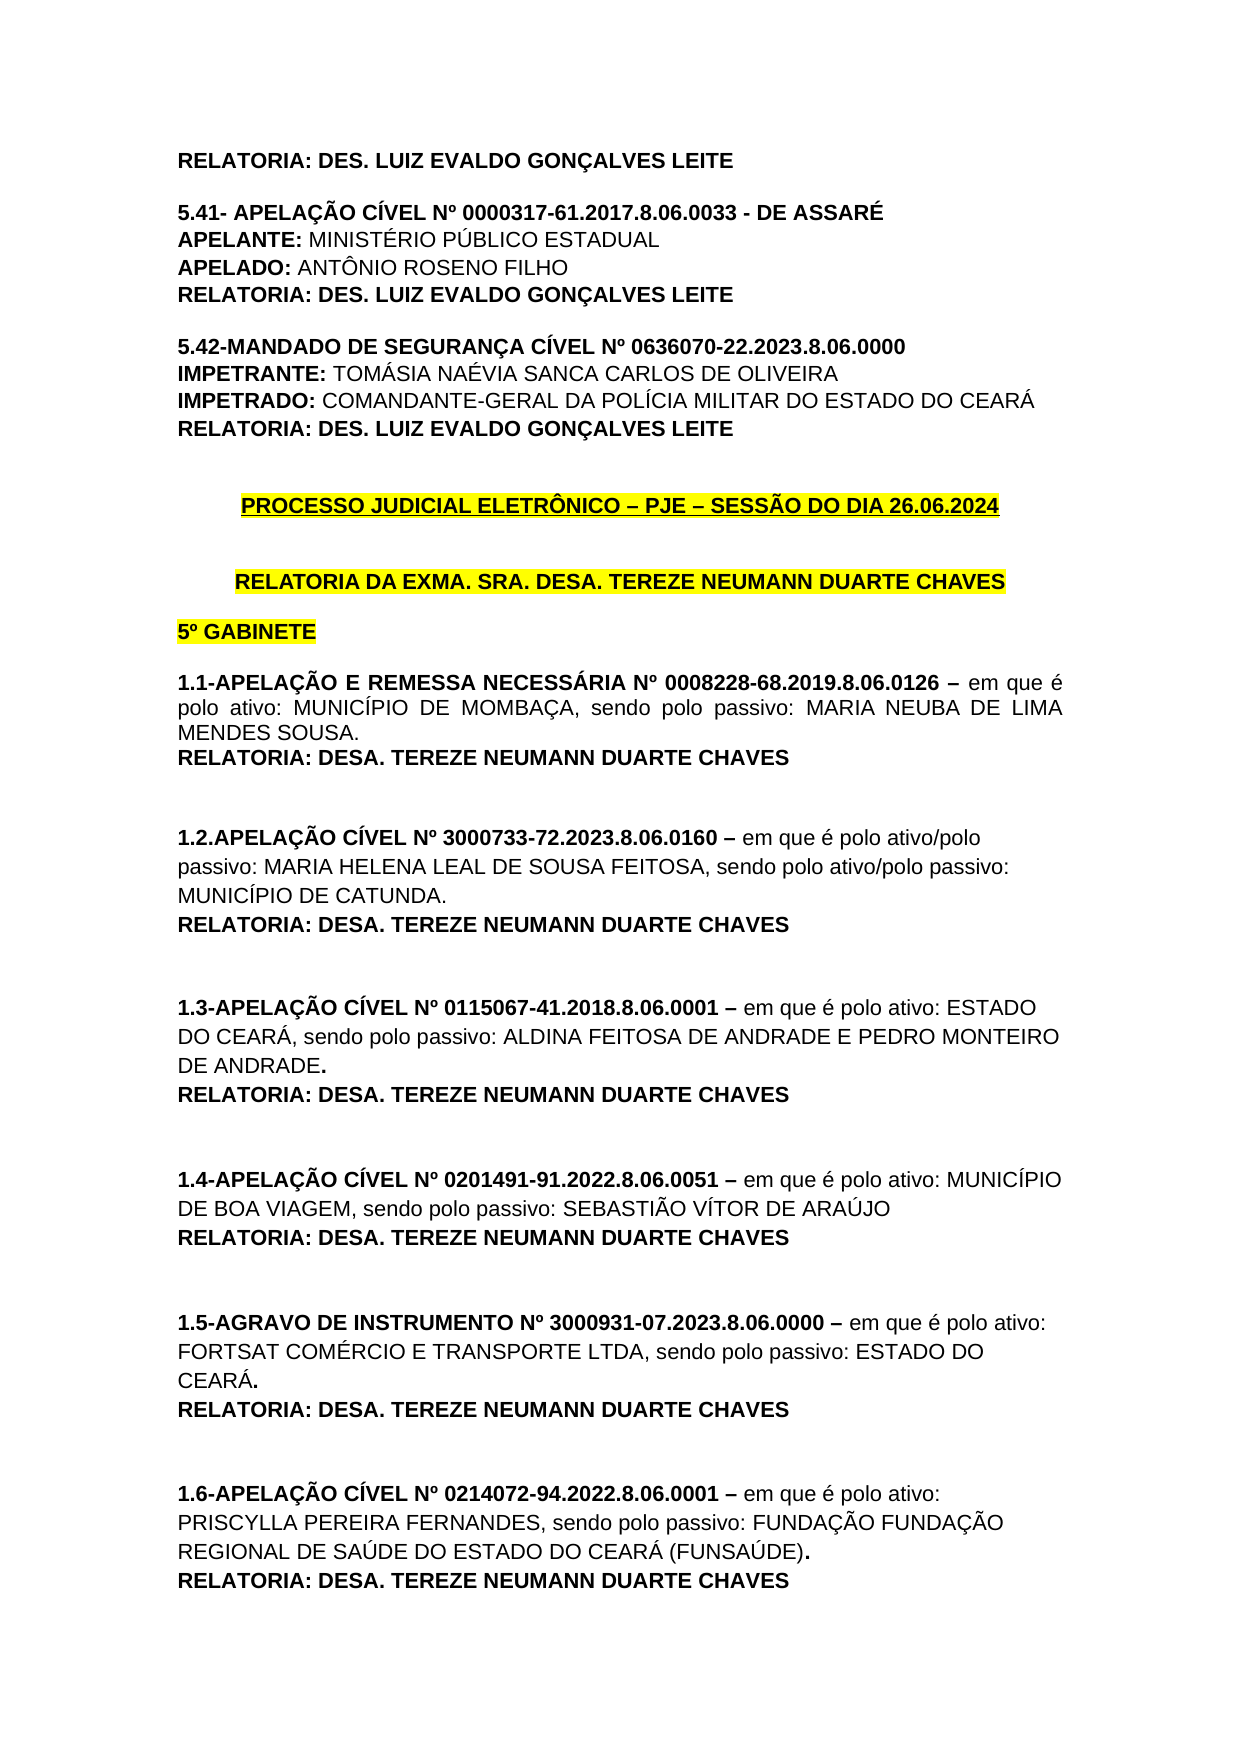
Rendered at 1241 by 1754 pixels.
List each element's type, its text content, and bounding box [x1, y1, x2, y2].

text RELATORIA: DES. LUIZ EVALDO GONÇALVES LEITE [177, 282, 1063, 307]
text APELADO: ANTÔNIO ROSENO FILHO [177, 254, 1063, 279]
text RELATORIA: DESA. TEREZE NEUMANN DUARTE CHAVES [177, 1082, 1063, 1107]
text RELATORIA DA EXMA. SRA. DESA. TEREZE NEUMANN DUARTE CHAVES [177, 569, 1063, 594]
text PROCESSO JUDICIAL ELETRÔNICO – PJE – SESSÃO DO DIA 26.06.2024 [177, 493, 1063, 518]
text APELANTE: MINISTÉRIO PÚBLICO ESTADUAL [177, 227, 1063, 252]
text 5.41- APELAÇÃO CÍVEL Nº 0000317-61.2017.8.06.0033 - DE ASSARÉ [177, 200, 1063, 225]
text 5º GABINETE [177, 619, 1063, 644]
text 5.42-MANDADO DE SEGURANÇA CÍVEL Nº 0636070-22.2023.8.06.0000 [177, 334, 1063, 359]
text 1.3-APELAÇÃO CÍVEL Nº 0115067-41.2018.8.06.0001 – em que é polo ativo: ESTADO DO CEARÁ, sendo polo passivo: ALDINA FEITOSA DE ANDRADE E PEDRO MONTEIRO DE ANDRADE. [177, 995, 1063, 1078]
text RELATORIA: DESA. TEREZE NEUMANN DUARTE CHAVES [177, 745, 1063, 770]
text 1.4-APELAÇÃO CÍVEL Nº 0201491-91.2022.8.06.0051 – em que é polo ativo: MUNICÍPIO DE BOA VIAGEM, sendo polo passivo: SEBASTIÃO VÍTOR DE ARAÚJO [177, 1167, 1063, 1221]
text 1.5-AGRAVO DE INSTRUMENTO Nº 3000931-07.2023.8.06.0000 – em que é polo ativo: FORTSAT COMÉRCIO E TRANSPORTE LTDA, sendo polo passivo: ESTADO DO CEARÁ. [177, 1309, 1063, 1393]
text RELATORIA: DES. LUIZ EVALDO GONÇALVES LEITE [177, 148, 1063, 173]
text IMPETRANTE: TOMÁSIA NAÉVIA SANCA CARLOS DE OLIVEIRA [177, 361, 1063, 386]
text 1.1-APELAÇÃO E REMESSA NECESSÁRIA Nº 0008228-68.2019.8.06.0126 – em que é polo ativo: MUNICÍPIO DE MOMBAÇA, sendo polo passivo: MARIA NEUBA DE LIMA MENDES SOUSA. [177, 669, 1063, 745]
text RELATORIA: DESA. TEREZE NEUMANN DUARTE CHAVES [177, 1396, 1063, 1422]
text 1.6-APELAÇÃO CÍVEL Nº 0214072-94.2022.8.06.0001 – em que é polo ativo: PRISCYLLA PEREIRA FERNANDES, sendo polo passivo: FUNDAÇÃO FUNDAÇÃO REGIONAL DE SAÚDE DO ESTADO DO CEARÁ (FUNSAÚDE). [177, 1481, 1063, 1564]
text RELATORIA: DESA. TEREZE NEUMANN DUARTE CHAVES [177, 1568, 1063, 1593]
text 1.2.APELAÇÃO CÍVEL Nº 3000733-72.2023.8.06.0160 – em que é polo ativo/polo passivo: MARIA HELENA LEAL DE SOUSA FEITOSA, sendo polo ativo/polo passivo: MUNICÍPIO DE CATUNDA. [177, 825, 1063, 908]
text RELATORIA: DESA. TEREZE NEUMANN DUARTE CHAVES [177, 1225, 1063, 1250]
text RELATORIA: DES. LUIZ EVALDO GONÇALVES LEITE [177, 416, 1063, 441]
text RELATORIA: DESA. TEREZE NEUMANN DUARTE CHAVES [177, 912, 1063, 937]
text IMPETRADO: COMANDANTE-GERAL DA POLÍCIA MILITAR DO ESTADO DO CEARÁ [177, 388, 1063, 413]
